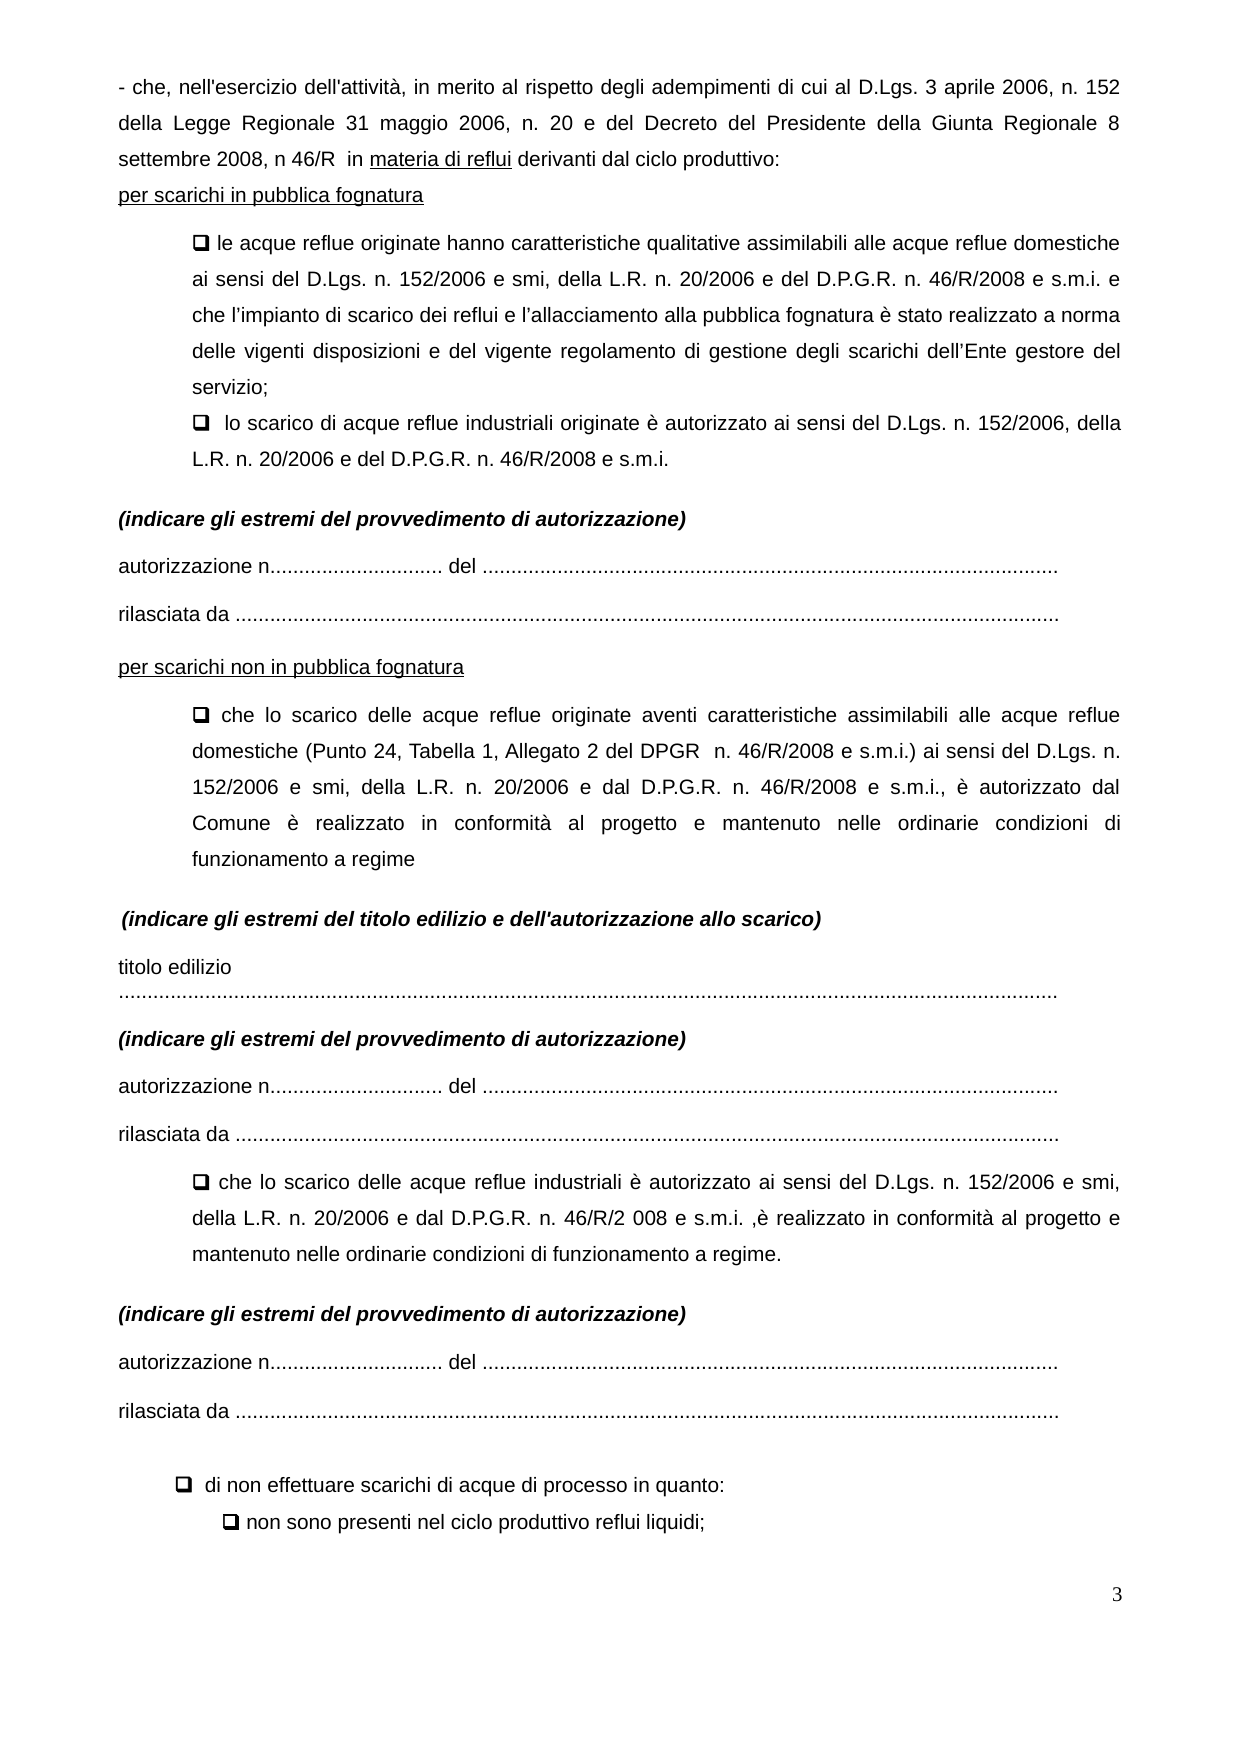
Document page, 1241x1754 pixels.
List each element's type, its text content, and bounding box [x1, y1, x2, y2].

text  lo scarico di acque reflue industriali originate è autorizzato ai sensi del D.Lgs. n. 152/2006, della L.R. n. 20/2006 e del D.P.G.R. n. 46/R/2008 e s.m.i. [192, 411, 1122, 471]
text (indicare gli estremi del provvedimento di autorizzazione) [118, 1302, 1122, 1326]
text (indicare gli estremi del provvedimento di autorizzazione) [118, 506, 1122, 530]
text  non sono presenti nel ciclo produttivo reflui liquidi; [221, 1496, 1122, 1534]
text  di non effettuare scarichi di acque di processo in quanto: [174, 1472, 1122, 1496]
text ................................................................................................................................................................... [118, 978, 1122, 1002]
text che lo scarico delle acque reflue originate aventi caratteristiche assimilabili alle acque reflue domestiche (Punto 24, Tabella 1, Allegato 2 del DPGR n. 46/R/2008 e s.m.i.) ai sensi del D.Lgs. n. 152/2006 e smi, della L.R. n. 20/2006 e dal D.P.G.R. n. 46/R/2008 e s.m.i., è autorizzato dal Comune è realizzato in conformità al progetto e mantenuto nelle ordinarie condizioni di funzionamento a regime [192, 703, 1122, 871]
text rilasciata da ............................................................................................................................................... [118, 1399, 1122, 1423]
text autorizzazione n.............................. del .................................................................................................... [118, 1074, 1122, 1098]
text rilasciata da ............................................................................................................................................... [118, 602, 1122, 626]
text (indicare gli estremi del provvedimento di autorizzazione) [118, 1026, 1122, 1050]
text titolo edilizio [118, 954, 1122, 978]
text per scarichi in pubblica fognatura [118, 183, 1122, 207]
text (indicare gli estremi del titolo edilizio e dell'autorizzazione allo scarico) [0, 907, 1122, 931]
text - che, nell'esercizio dell'attività, in merito al rispetto degli adempimenti di cui al D.Lgs. 3 aprile 2006, n. 152 della Legge Regionale 31 maggio 2006, n. 20 e del Decreto del Presidente della Giunta Regionale 8 settembre 2008, n 46/R in materia di reflui derivanti dal ciclo produttivo: [118, 75, 1122, 171]
text per scarichi non in pubblica fognatura [118, 655, 1122, 679]
text autorizzazione n.............................. del .................................................................................................... [118, 1350, 1122, 1374]
text rilasciata da ............................................................................................................................................... [118, 1122, 1122, 1146]
text  le acque reflue originate hanno caratteristiche qualitative assimilabili alle acque reflue domestiche ai sensi del D.Lgs. n. 152/2006 e smi, della L.R. n. 20/2006 e del D.P.G.R. n. 46/R/2008 e s.m.i. e che l’impianto di scarico dei reflui e l’allacciamento alla pubblica fognatura è stato realizzato a norma delle vigenti disposizioni e del vigente regolamento di gestione degli scarichi dell’Ente gestore del servizio; [192, 231, 1122, 398]
text autorizzazione n.............................. del .................................................................................................... [118, 554, 1122, 578]
text  che lo scarico delle acque reflue industriali è autorizzato ai sensi del D.Lgs. n. 152/2006 e smi, della L.R. n. 20/2006 e dal D.P.G.R. n. 46/R/2 008 e s.m.i. ,è realizzato in conformità al progetto e mantenuto nelle ordinarie condizioni di funzionamento a regime. [192, 1170, 1122, 1266]
